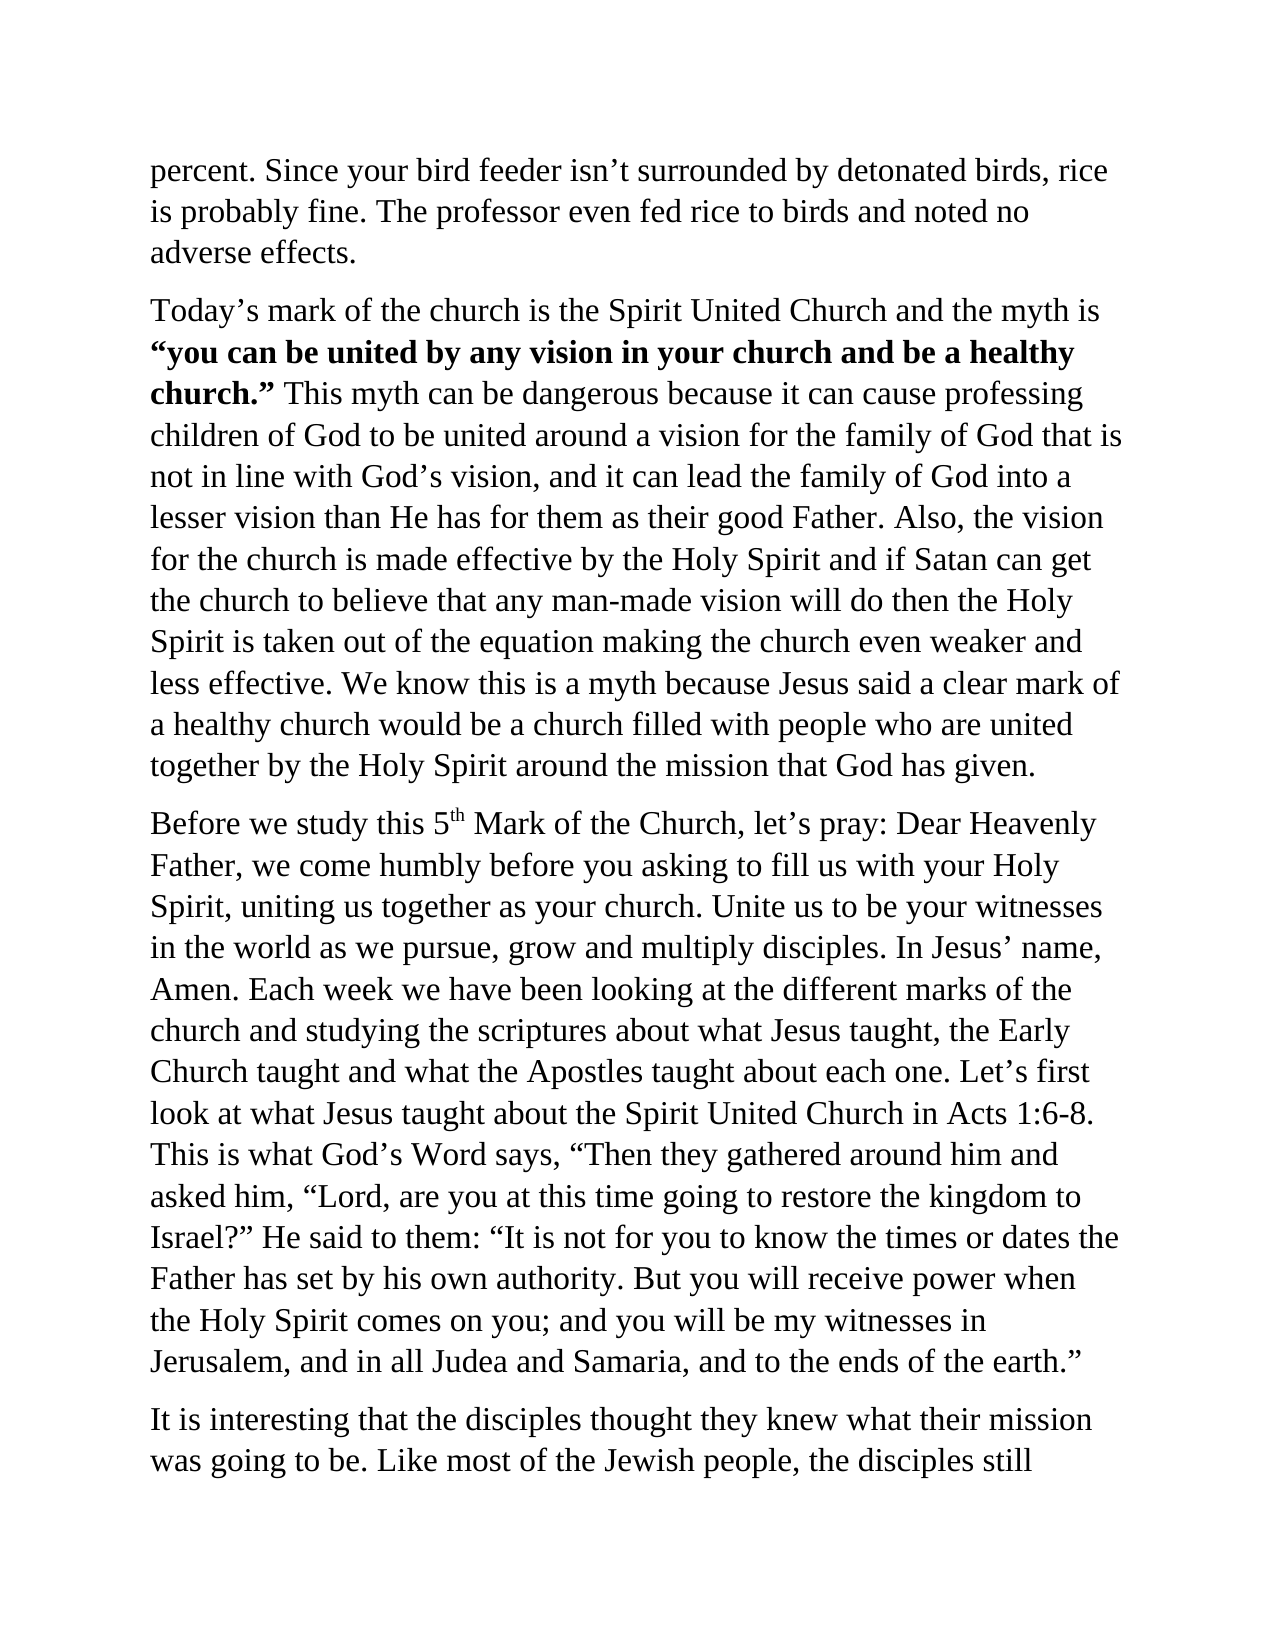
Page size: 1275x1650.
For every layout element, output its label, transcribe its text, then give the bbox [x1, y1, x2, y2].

text Today’s mark of the church is the Spirit United Church and the myth is “you can be united by any vision in your church and be a healthy church.” This myth can be dangerous because it can cause professing children of God to be united around a vision for the family of God that is not in line with God’s vision, and it can lead the family of God into a lesser vision than He has for them as their good Father. Also, the vision for the church is made effective by the Holy Spirit and if Satan can get the church to believe that any man-made vision will do then the Holy Spirit is taken out of the equation making the church even weaker and less effective. We know this is a myth because Jesus said a clear mark of a healthy church would be a church filled with people who are united together by the Holy Spirit around the mission that God has given. [150, 291, 1125, 784]
text It is interesting that the disciples thought they knew what their mission was going to be. Like most of the Jewish people, the disciples still [150, 1399, 1125, 1479]
text Before we study this 5th Mark of the Church, let’s pray: Dear Heavenly Father, we come humbly before you asking to fill us with your Holy Spirit, uniting us together as your church. Unite us to be your witnesses in the world as we pursue, grow and multiply disciples. In Jesus’ name, Amen. Each week we have been looking at the different marks of the church and studying the scriptures about what Jesus taught, the Early Church taught and what the Apostles taught about each one. Let’s first look at what Jesus taught about the Spirit United Church in Acts 1:6-8. This is what God’s Word says, “Then they gathered around him and asked him, “Lord, are you at this time going to restore the kingdom to Israel?” He said to them: “It is not for you to know the times or dates the Father has set by his own authority. But you will receive power when the Holy Spirit comes on you; and you will be my witnesses in Jerusalem, and in all Judea and Samaria, and to the ends of the earth.” [150, 804, 1125, 1379]
text percent. Since your bird feeder isn’t surrounded by detonated birds, rice is probably fine. The professor even fed rice to birds and noted no adverse effects. [150, 150, 1125, 271]
